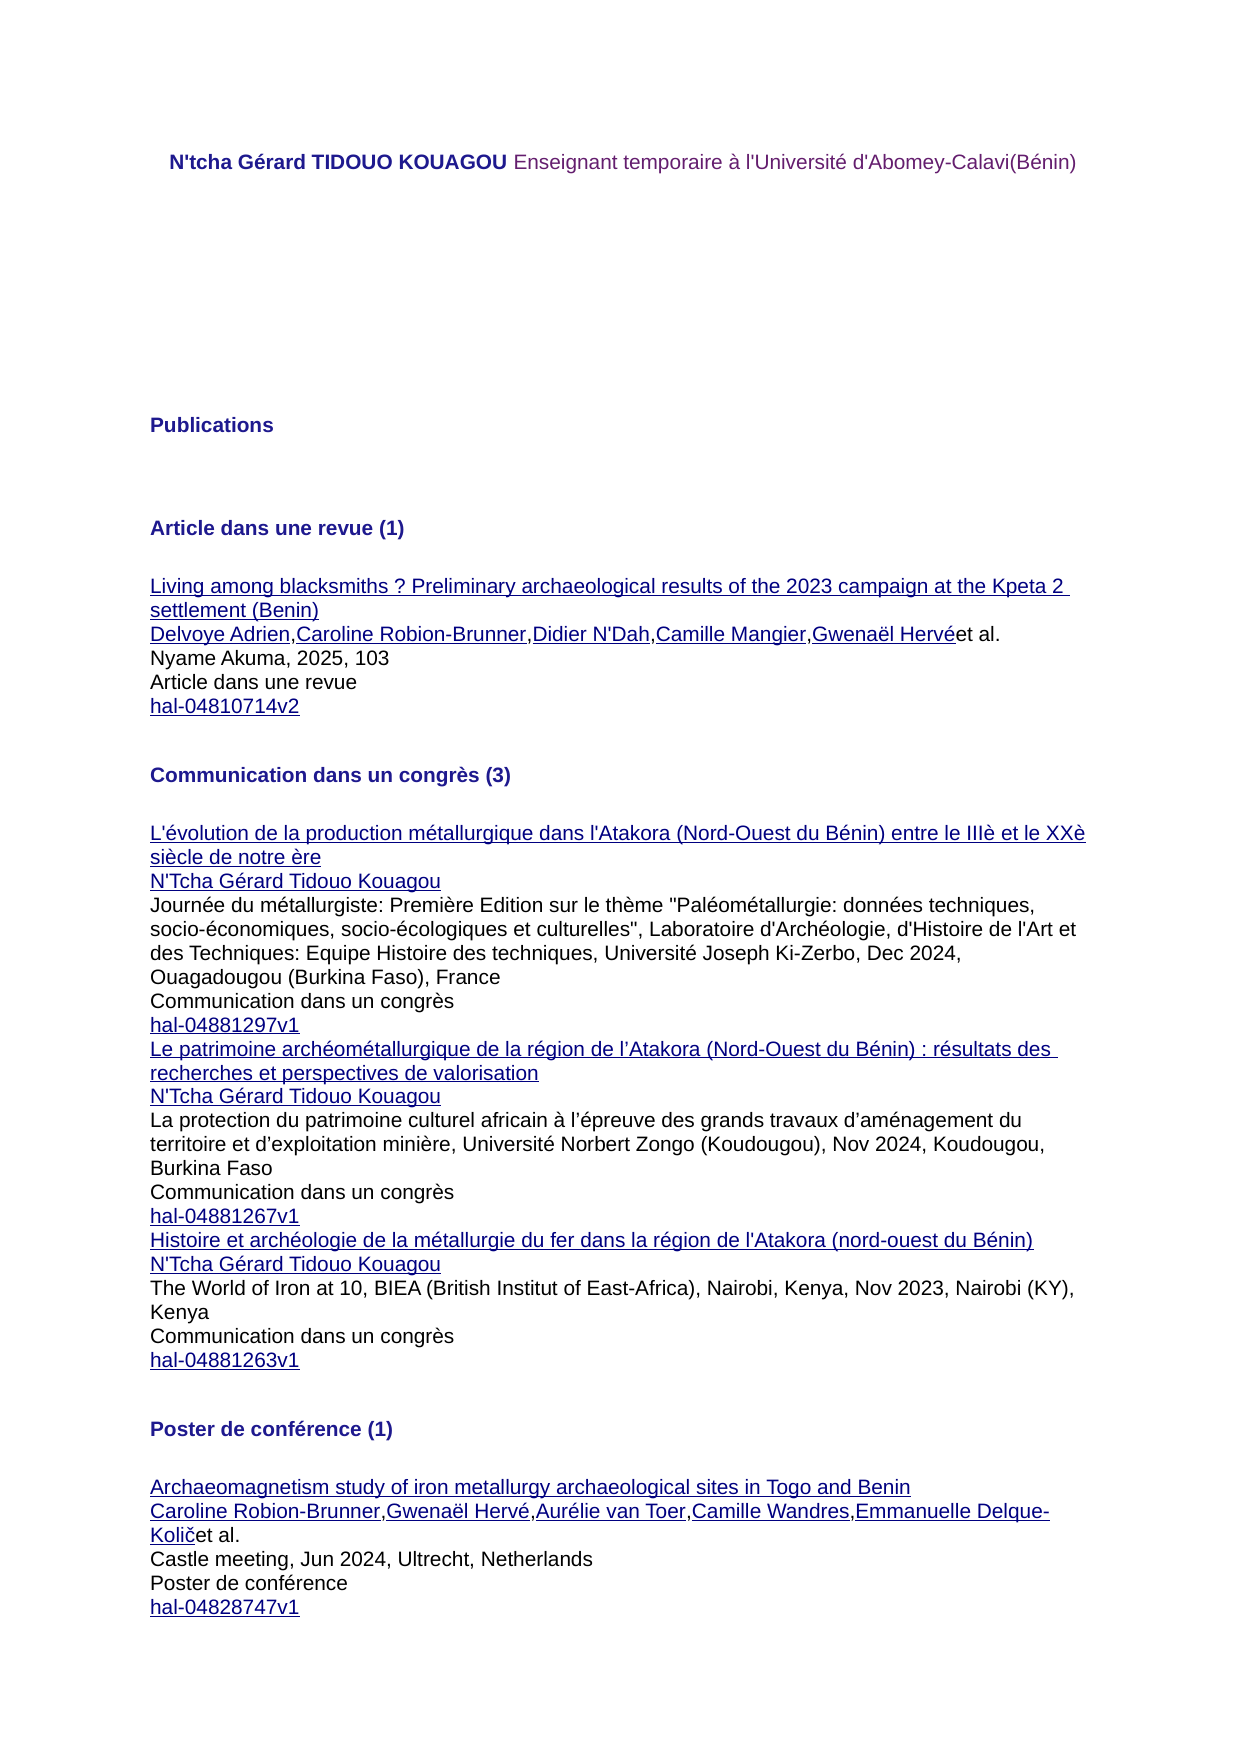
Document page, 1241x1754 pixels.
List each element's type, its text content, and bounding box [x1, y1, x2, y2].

table_header L'évolution de la production métallurgique dans l'Atakora (Nord-Ouest du Bénin) entre le IIIè et le XXè siècle de notre ère N'Tcha Gérard Tidouo Kouagou Journée du métallurgiste: Première Edition sur le thème "Paléométallurgie: données techniques, socio-économiques, socio-écologiques et culturelles", Laboratoire d'Archéologie, d'Histoire de l'Art et des Techniques: Equipe Histoire des techniques, Université Joseph Ki-Zerbo, Dec 2024, Ouagadougou (Burkina Faso), France Communication dans un congrès hal-04881297v1 [150, 821, 1090, 1036]
table_header Archaeomagnetism study of iron metallurgy archaeological sites in Togo and Benin Caroline Robion-Brunner,Gwenaël Hervé,Aurélie van Toer,Camille Wandres,Emmanuelle Delque-Količet al. Castle meeting, Jun 2024, Ultrecht, Netherlands Poster de conférence hal-04828747v1 [150, 1475, 1090, 1619]
table_cell Histoire et archéologie de la métallurgie du fer dans la région de l'Atakora (nord-ouest du Bénin) N'Tcha Gérard Tidouo Kouagou The World of Iron at 10, BIEA (British Institut of East-Africa), Nairobi, Kenya, Nov 2023, Nairobi (KY), Kenya Communication dans un congrès hal-04881263v1 [150, 1228, 1090, 1372]
subtitle Article dans une revue (1) [150, 516, 1090, 539]
subtitle Communication dans un congrès (3) [150, 762, 1090, 786]
table_cell Le patrimoine archéométallurgique de la région de l’Atakora (Nord-Ouest du Bénin) : résultats des recherches et perspectives de valorisation N'Tcha Gérard Tidouo Kouagou La protection du patrimoine culturel africain à l’épreuve des grands travaux d’aménagement du territoire et d’exploitation minière, Université Norbert Zongo (Koudougou), Nov 2024, Koudougou, Burkina Faso Communication dans un congrès hal-04881267v1 [150, 1036, 1090, 1228]
subtitle N'tcha Gérard TIDOUO KOUAGOU Enseignant temporaire à l'Université d'Abomey-Calavi(Bénin) [150, 150, 1090, 174]
table_header Living among blacksmiths ? Preliminary archaeological results of the 2023 campaign at the Kpeta 2 settlement (Benin) Delvoye Adrien,Caroline Robion-Brunner,Didier N'Dah,Camille Mangier,Gwenaël Hervéet al. Nyame Akuma, 2025, 103 Article dans une revue hal-04810714v2 [150, 574, 1090, 718]
subtitle Poster de conférence (1) [150, 1417, 1090, 1441]
subtitle Publications [150, 412, 1090, 436]
